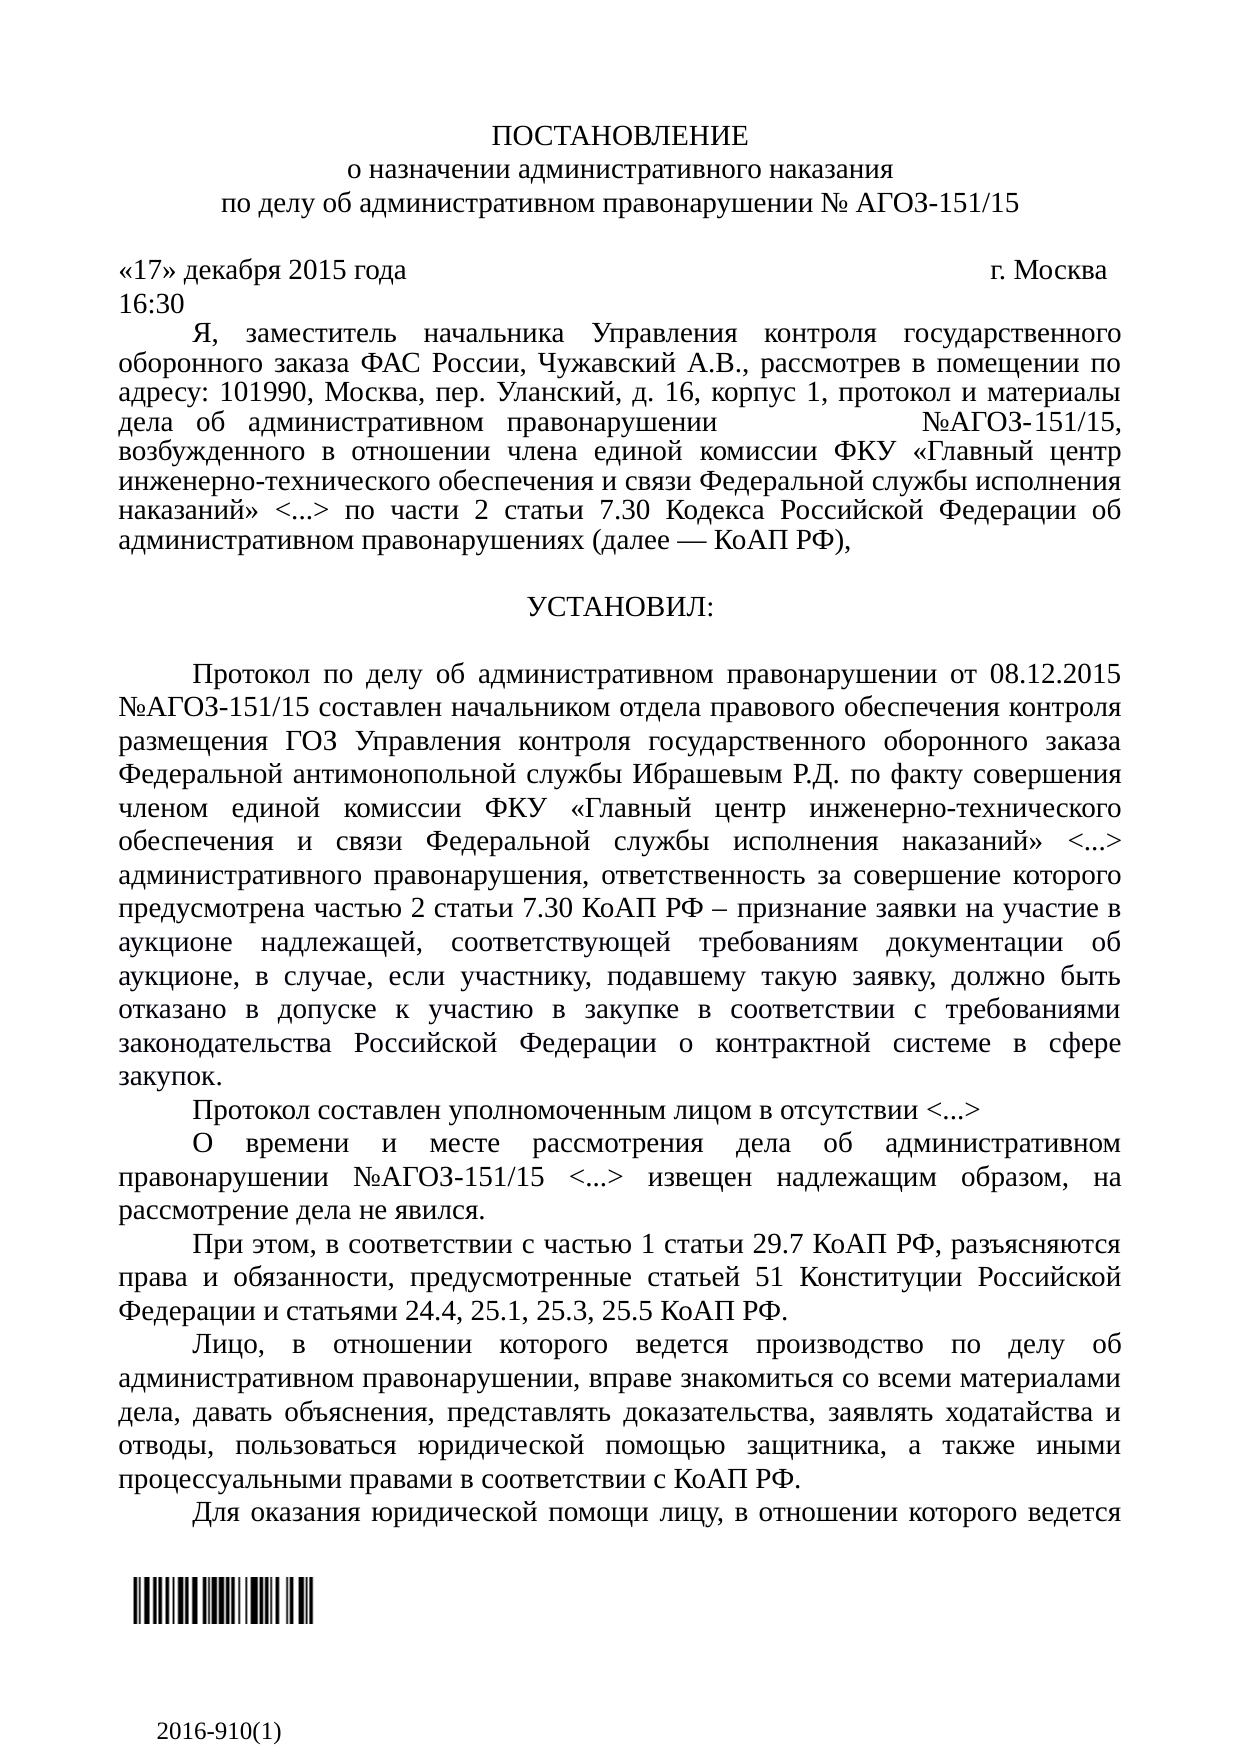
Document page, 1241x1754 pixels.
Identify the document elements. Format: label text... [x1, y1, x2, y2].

text Для оказания юридической помощи лицу, в отношении которого ведется [118, 1494, 1122, 1528]
text Протокол по делу об административном правонарушении от 08.12.2015 №АГОЗ-151/15 составлен начальником отдела правового обеспечения контроля размещения ГОЗ Управления контроля государственного оборонного заказа Федеральной антимонопольной службы Ибрашевым Р.Д. по факту совершения членом единой комиссии ФКУ «Главный центр инженерно-технического обеспечения и связи Федеральной службы исполнения наказаний» <...> административного правонарушения, ответственность за совершение которого предусмотрена частью 2 статьи 7.30 КоАП РФ – признание заявки на участие в аукционе надлежащей, соответствующей требованиям документации об аукционе, в случае, если участнику, подавшему такую заявку, должно быть отказано в допуске к участию в закупке в соответствии с требованиями законодательства Российской Федерации о контрактной системе в сфере закупок. [118, 656, 1122, 1092]
text При этом, в соответствии с частью 1 статьи 29.7 КоАП РФ, разъясняются права и обязанности, предусмотренные статьей 51 Конституции Российской Федерации и статьями 24.4, 25.1, 25.3, 25.5 КоАП РФ. [118, 1226, 1122, 1327]
text 16:30 [118, 286, 1122, 319]
text УСТАНОВИЛ: [118, 589, 1122, 622]
text о назначении административного наказания [118, 152, 1122, 185]
text О времени и месте рассмотрения дела об административном правонарушении №АГОЗ-151/15 <...> извещен надлежащим образом, на рассмотрение дела не явился. [118, 1125, 1122, 1226]
text Лицо, в отношении которого ведется производство по делу об административном правонарушении, вправе знакомиться со всеми материалами дела, давать объяснения, представлять доказательства, заявлять ходатайства и отводы, пользоваться юридической помощью защитника, а также иными процессуальными правами в соответствии с КоАП РФ. [118, 1327, 1122, 1494]
text Я, заместитель начальника Управления контроля государственного оборонного заказа ФАС России, Чужавский А.В., рассмотрев в помещении по адресу: 101990, Москва, пер. Уланский, д. 16, корпус 1, протокол и материалы дела об административном правонарушении №АГОЗ-151/15, возбужденного в отношении члена единой комиссии ФКУ «Главный центр инженерно-технического обеспечения и связи Федеральной службы исполнения наказаний» <...> по части 2 статьи 7.30 Кодекса Российской Федерации об административном правонарушениях (далее — КоАП РФ), [118, 319, 1122, 555]
picture [118, 1577, 331, 1624]
text «17» декабря 2015 года г. Москва [118, 252, 1122, 286]
text Протокол составлен уполномоченным лицом в отсутствии <...> [118, 1092, 1122, 1125]
text по делу об административном правонарушении № АГОЗ-151/15 [118, 185, 1122, 219]
text ПОСТАНОВЛЕНИЕ [118, 118, 1122, 152]
